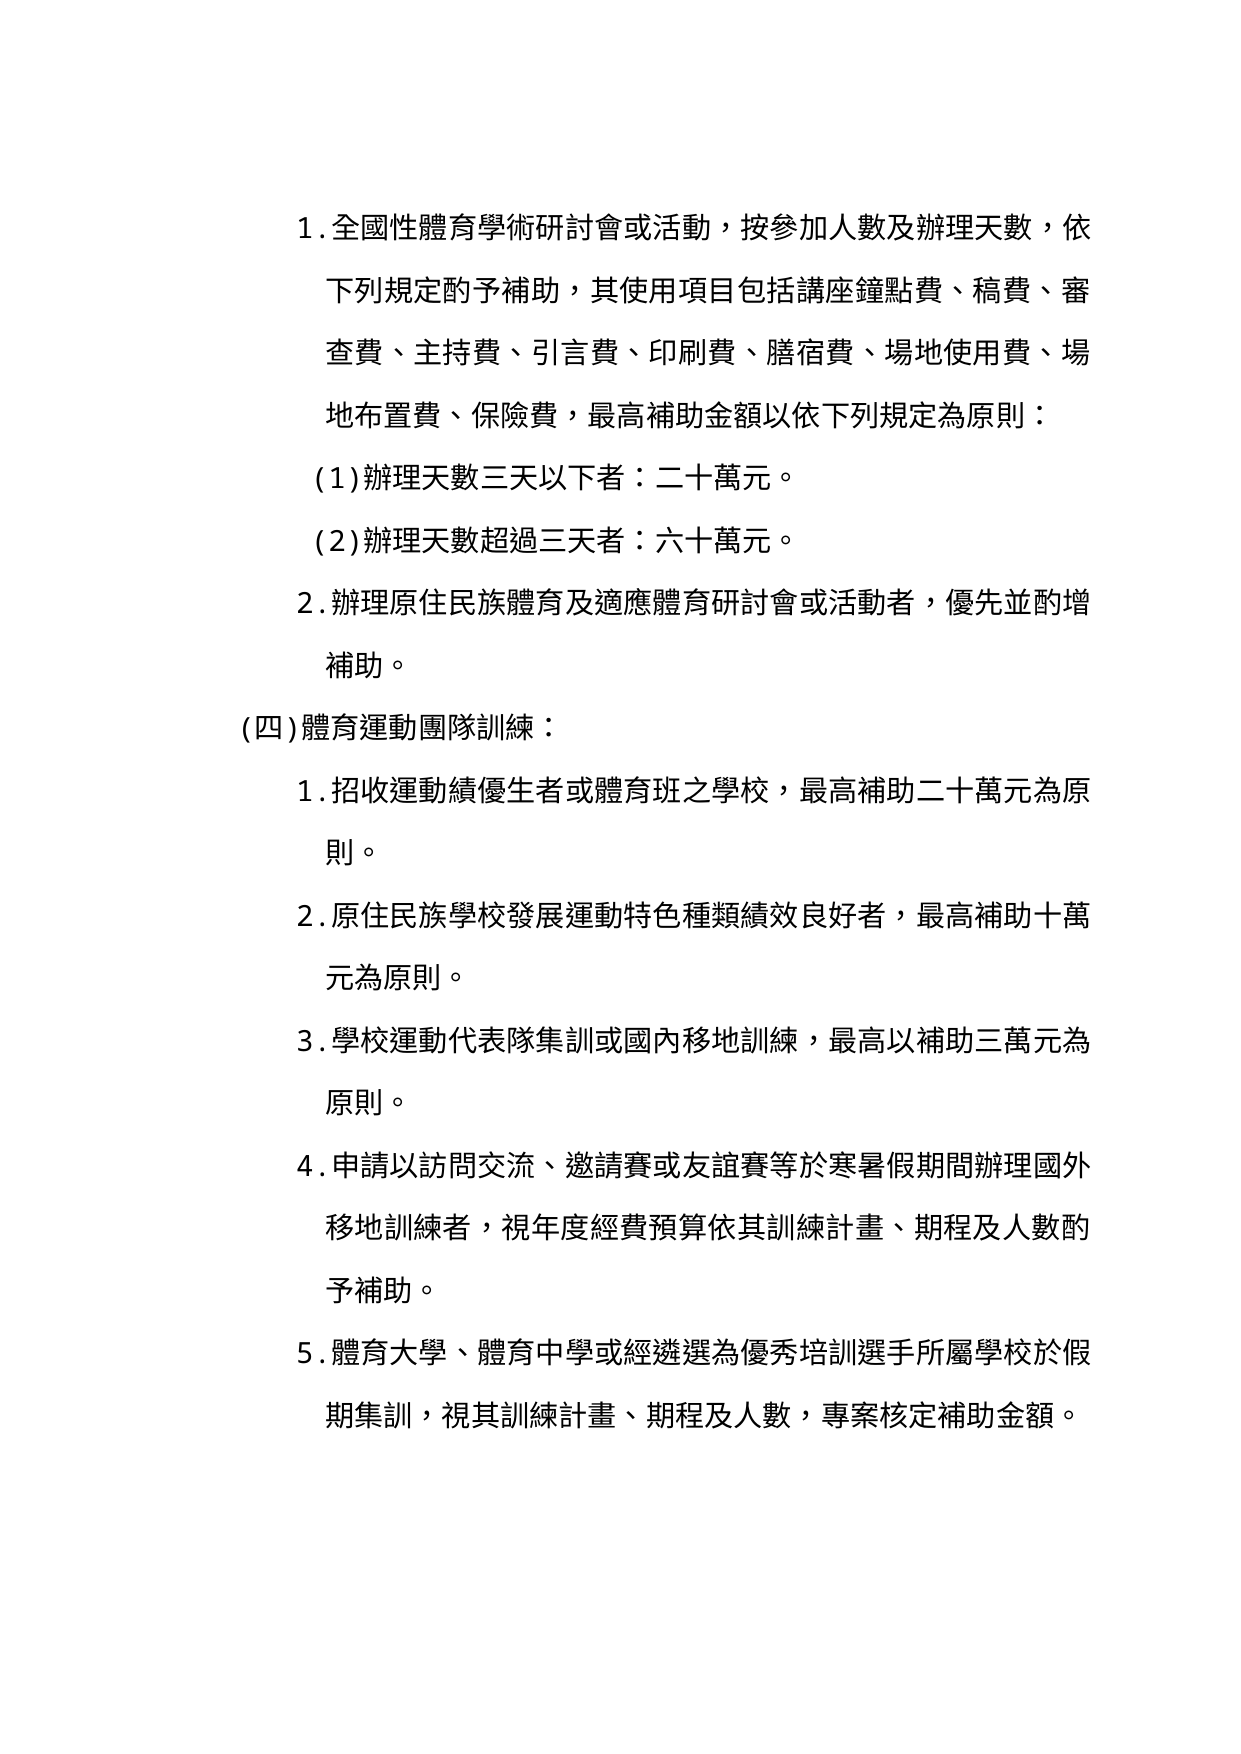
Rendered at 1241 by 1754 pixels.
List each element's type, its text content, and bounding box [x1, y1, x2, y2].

text (四)體育運動團隊訓練： [237, 684, 1092, 747]
text 5.體育大學、體育中學或經遴選為優秀培訓選手所屬學校於假期集訓，視其訓練計畫、期程及人數，專案核定補助金額。 [296, 1309, 1092, 1434]
text 1.招收運動績優生者或體育班之學校，最高補助二十萬元為原則。 [296, 747, 1092, 872]
text 3.學校運動代表隊集訓或國內移地訓練，最高以補助三萬元為原則。 [296, 997, 1092, 1122]
text 2.原住民族學校發展運動特色種類績效良好者，最高補助十萬元為原則。 [296, 872, 1092, 997]
text 1.全國性體育學術研討會或活動，按參加人數及辦理天數，依下列規定酌予補助，其使用項目包括講座鐘點費、稿費、審查費、主持費、引言費、印刷費、膳宿費、場地使用費、場地布置費、保險費，最高補助金額以依下列規定為原則： [296, 184, 1092, 434]
text 2.辦理原住民族體育及適應體育研討會或活動者，優先並酌增補助。 [296, 559, 1092, 684]
text (1)辦理天數三天以下者：二十萬元。 [311, 434, 1092, 497]
text 4.申請以訪問交流、邀請賽或友誼賽等於寒暑假期間辦理國外移地訓練者，視年度經費預算依其訓練計畫、期程及人數酌予補助。 [296, 1122, 1092, 1309]
text (2)辦理天數超過三天者：六十萬元。 [311, 497, 1092, 559]
